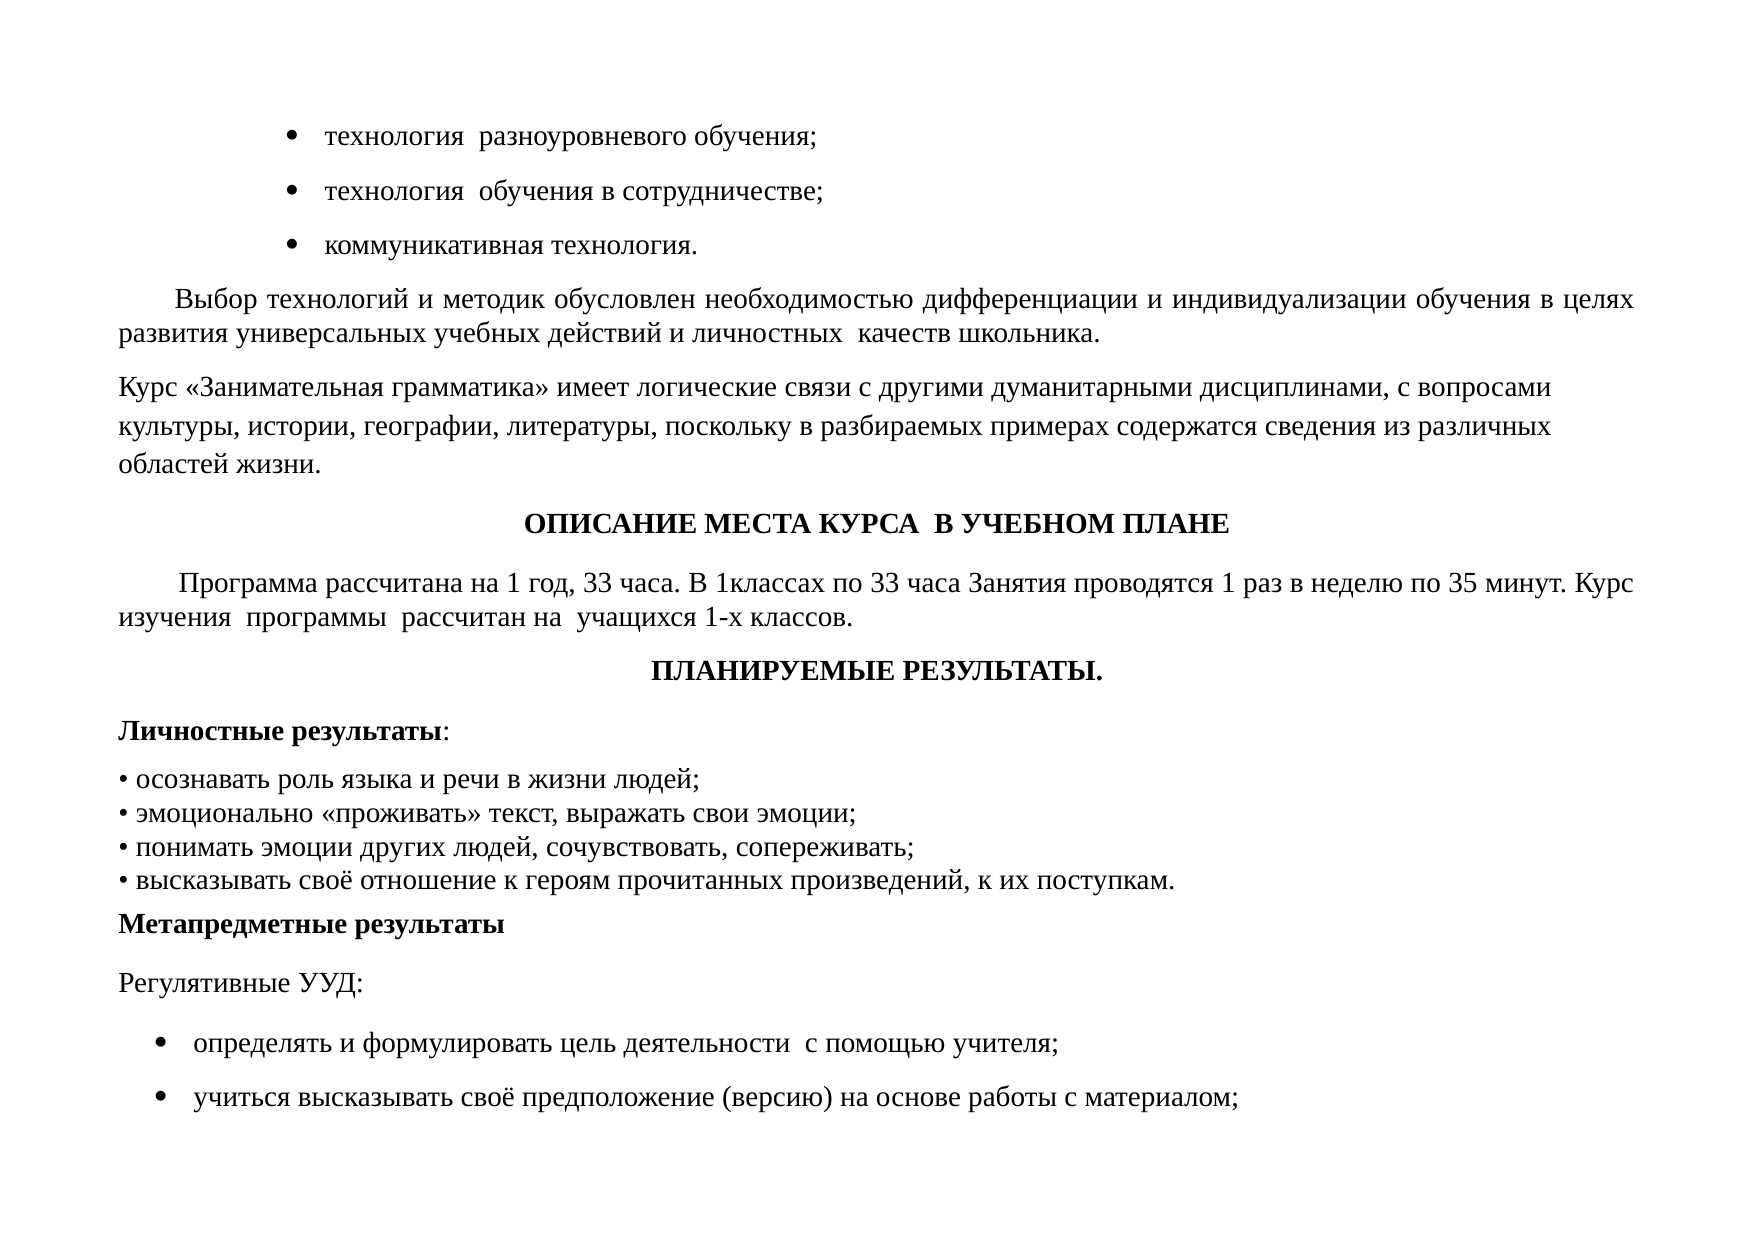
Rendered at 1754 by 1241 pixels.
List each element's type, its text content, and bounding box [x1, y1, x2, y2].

text • понимать эмоции других людей, сочувствовать, сопереживать; [118, 829, 1636, 862]
list технология обучения в сотрудничестве; [287, 173, 1636, 206]
text • высказывать своё отношение к героям прочитанных произведений, к их поступкам. [118, 862, 1636, 896]
text Регулятивные УУД: [118, 966, 1636, 999]
text ПЛАНИРУЕМЫЕ РЕЗУЛЬТАТЫ. [118, 653, 1636, 687]
text Метапредметные результаты [118, 906, 1636, 940]
text Личностные результаты: [118, 713, 1636, 746]
text Выбор технологий и методик обусловлен необходимостью дифференциации и индивидуализации обучения в целях развития универсальных учебных действий и личностных качеств школьника. [118, 282, 1636, 349]
list технология разноуровневого обучения; [287, 118, 1636, 152]
text ОПИСАНИЕ МЕСТА КУРСА В УЧЕБНОМ ПЛАНЕ [118, 506, 1636, 539]
list определять и формулировать цель деятельности с помощью учителя; [156, 1025, 1636, 1058]
text • осознавать роль языка и речи в жизни людей; [118, 762, 1636, 795]
text • эмоционально «проживать» текст, выражать свои эмоции; [118, 795, 1636, 829]
text Программа рассчитана на 1 год, 33 часа. В 1классах по 33 часа Занятия проводятся 1 раз в неделю по 35 минут. Курс изучения программы рассчитан на учащихся 1-х классов. [118, 565, 1636, 632]
list учиться высказывать своё предположение (версию) на основе работы с материалом; [156, 1079, 1636, 1113]
list коммуникативная технология. [287, 227, 1636, 261]
text Курс «Занимательная грамматика» имеет логические связи с другими думанитарными дисциплинами, с вопросами культуры, истории, географии, литературы, поскольку в разбираемых примерах содержатся сведения из различных областей жизни. [118, 369, 1636, 480]
